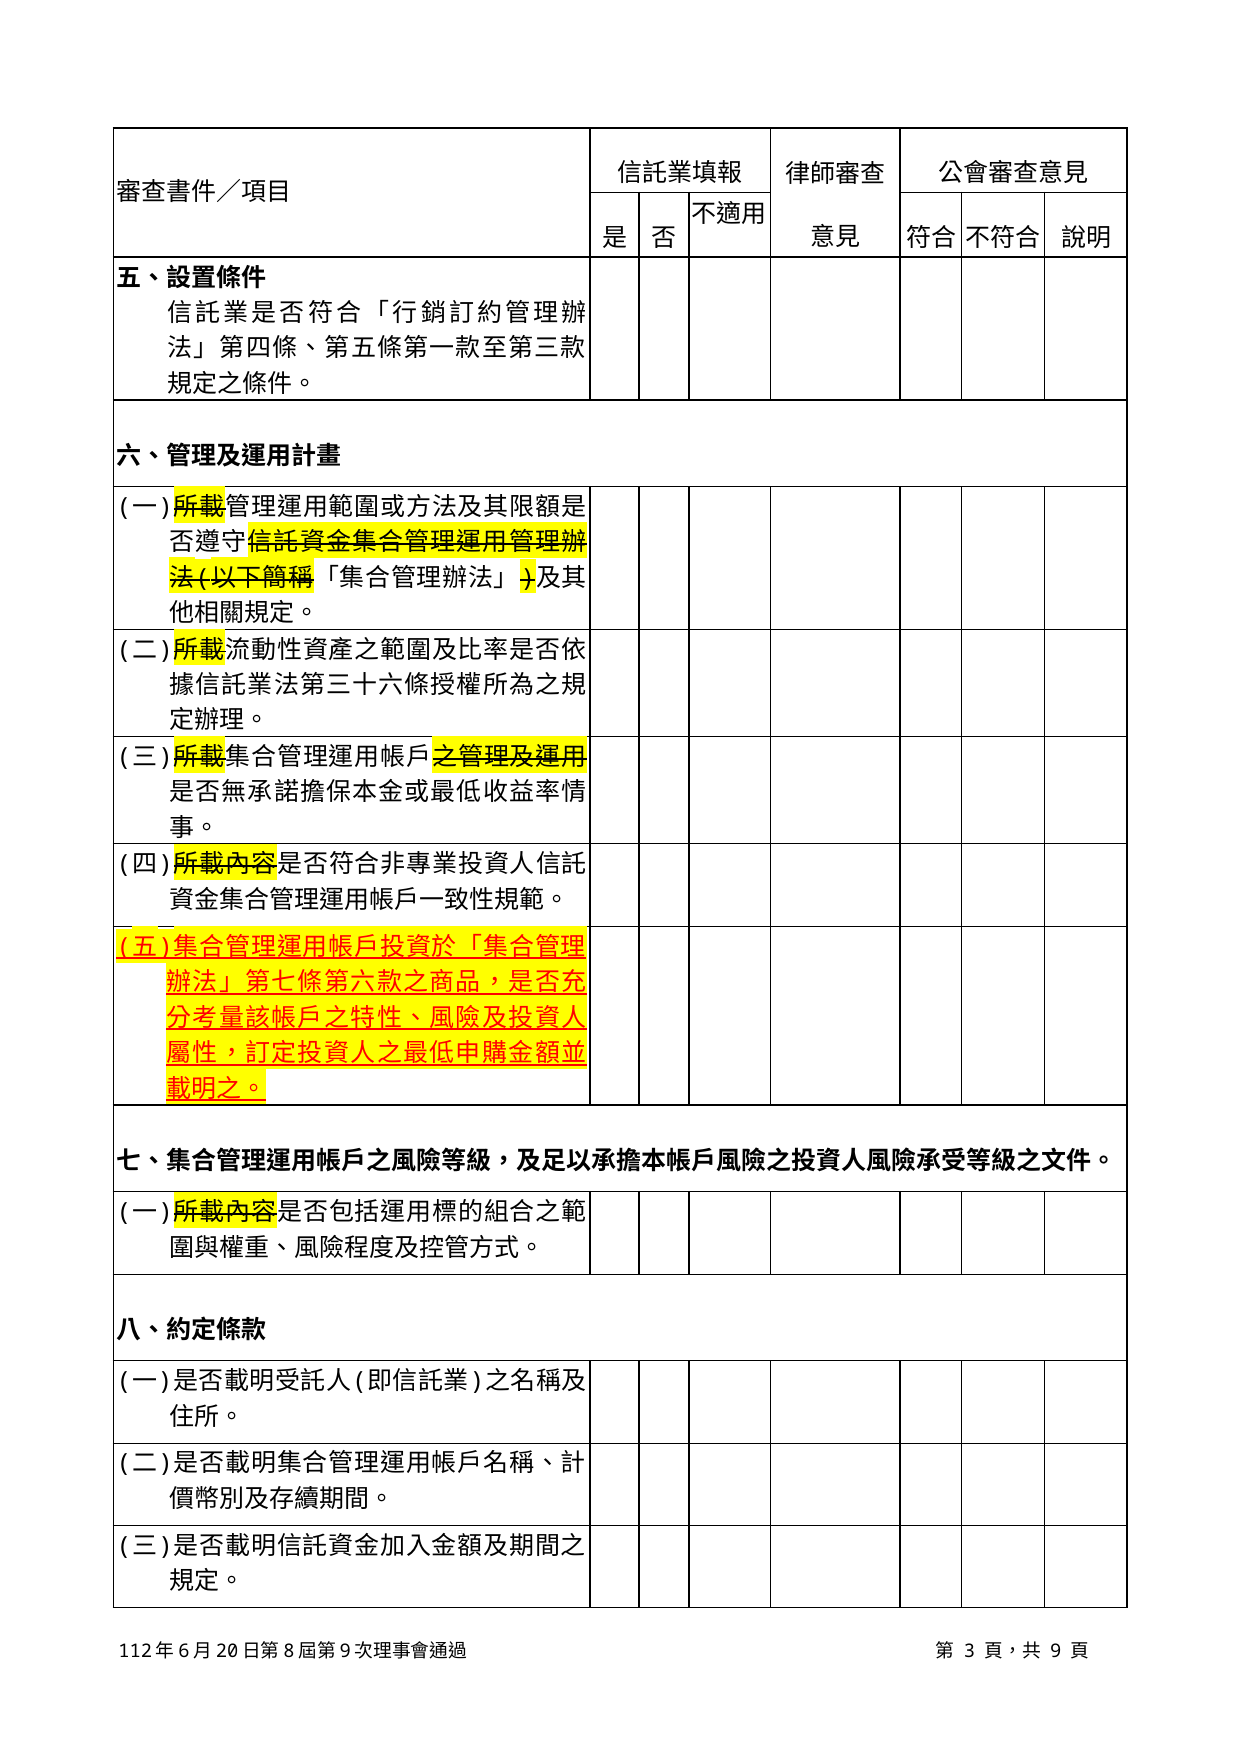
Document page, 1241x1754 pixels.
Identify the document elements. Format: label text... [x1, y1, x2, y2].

table_cell [1045, 630, 1126, 736]
table_cell (一)所載管理運用範圍或方法及其限額是否遵守信託資金集合管理運用管理辦法(以下簡稱「集合管理辦法」)及其他相關規定。 [114, 487, 589, 629]
table_cell [690, 927, 770, 1104]
table_cell 七、集合管理運用帳戶之風險等級，及足以承擔本帳戶風險之投資人風險承受等級之文件。 [114, 1106, 1126, 1191]
table_cell (五)集合管理運用帳戶投資於「集合管理辦法」第七條第六款之商品，是否充分考量該帳戶之特性、風險及投資人屬性，訂定投資人之最低申購金額並載明之。 [114, 927, 589, 1104]
table_cell 是 [591, 193, 638, 256]
table_cell [771, 1192, 899, 1273]
table_cell [901, 630, 961, 736]
table_cell [1045, 1361, 1126, 1442]
table_cell [771, 258, 899, 399]
table_cell [690, 1192, 770, 1273]
table_cell [1045, 927, 1126, 1104]
table_cell [690, 1526, 770, 1607]
table_cell 不適用 [690, 193, 770, 256]
table_cell [901, 844, 961, 926]
table_cell [640, 258, 688, 399]
table_cell [690, 487, 770, 629]
table_cell [591, 1444, 638, 1525]
table_cell [640, 1361, 688, 1442]
table_cell [771, 737, 899, 843]
table_cell [640, 1526, 688, 1607]
table_cell [690, 1444, 770, 1525]
table_header 審查書件／項目 [114, 129, 589, 256]
table_cell [962, 487, 1044, 629]
table_cell 否 [640, 193, 688, 256]
table_cell [962, 1444, 1044, 1525]
table_cell [1045, 844, 1126, 926]
table_cell (一)所載內容是否包括運用標的組合之範圍與權重、風險程度及控管方式。 [114, 1192, 589, 1273]
table_cell [771, 1526, 899, 1607]
table_cell [1045, 1444, 1126, 1525]
table_cell [591, 844, 638, 926]
table_cell [591, 487, 638, 629]
table_cell [962, 1361, 1044, 1442]
table_cell (二)是否載明集合管理運用帳戶名稱、計價幣別及存續期間。 [114, 1444, 589, 1525]
table_cell [591, 1526, 638, 1607]
table_cell [1045, 1526, 1126, 1607]
table_cell [591, 927, 638, 1104]
table_cell [640, 1192, 688, 1273]
table_cell (二)所載流動性資產之範圍及比率是否依據信託業法第三十六條授權所為之規定辦理。 [114, 630, 589, 736]
table_cell [1045, 487, 1126, 629]
table_cell [1045, 1192, 1126, 1273]
table_cell (一)是否載明受託人(即信託業)之名稱及住所。 [114, 1361, 589, 1442]
table_cell [640, 927, 688, 1104]
table_cell 符合 [901, 193, 961, 256]
table_header 信託業填報 [591, 129, 770, 192]
table_cell [901, 1444, 961, 1525]
table_cell [901, 258, 961, 399]
table_cell (四)所載內容是否符合非專業投資人信託資金集合管理運用帳戶一致性規範。 [114, 844, 589, 926]
table_cell [640, 737, 688, 843]
table_cell (三)是否載明信託資金加入金額及期間之規定。 [114, 1526, 589, 1607]
table_cell [962, 927, 1044, 1104]
table_cell [901, 737, 961, 843]
table_cell 說明 [1045, 193, 1126, 256]
table_cell [591, 258, 638, 399]
table_cell [591, 1361, 638, 1442]
table_cell [962, 844, 1044, 926]
table_cell [690, 844, 770, 926]
table_cell [901, 927, 961, 1104]
table_cell [962, 1192, 1044, 1273]
table_cell [771, 630, 899, 736]
table_cell [1045, 258, 1126, 399]
table_cell [771, 1444, 899, 1525]
table_cell [771, 927, 899, 1104]
table_cell [690, 258, 770, 399]
table_cell [690, 737, 770, 843]
table_cell [901, 487, 961, 629]
table_cell [962, 258, 1044, 399]
table_cell 六、管理及運用計畫 [114, 401, 1126, 486]
table_header 公會審查意見 [901, 129, 1126, 192]
table_cell [640, 844, 688, 926]
table_cell [640, 630, 688, 736]
table_cell [640, 1444, 688, 1525]
table_cell [1045, 737, 1126, 843]
table_cell [771, 487, 899, 629]
table_cell 不符合 [962, 193, 1044, 256]
table_cell [962, 1526, 1044, 1607]
table_cell [591, 737, 638, 843]
table_cell [771, 844, 899, 926]
table_cell [690, 1361, 770, 1442]
table_cell [640, 487, 688, 629]
table_cell [771, 1361, 899, 1442]
table_cell [962, 737, 1044, 843]
table_cell [591, 630, 638, 736]
table_cell [690, 630, 770, 736]
table_cell 八、約定條款 [114, 1275, 1126, 1360]
table_cell [962, 630, 1044, 736]
table_cell (三)所載集合管理運用帳戶之管理及運用是否無承諾擔保本金或最低收益率情事。 [114, 737, 589, 843]
table_header 律師審查意見 [771, 129, 899, 256]
table_cell [901, 1192, 961, 1273]
table_cell [591, 1192, 638, 1273]
table_cell [901, 1526, 961, 1607]
table_cell [901, 1361, 961, 1442]
table_cell 五、設置條件 信託業是否符合「行銷訂約管理辦法」第四條、第五條第一款至第三款規定之條件。 [114, 258, 589, 399]
